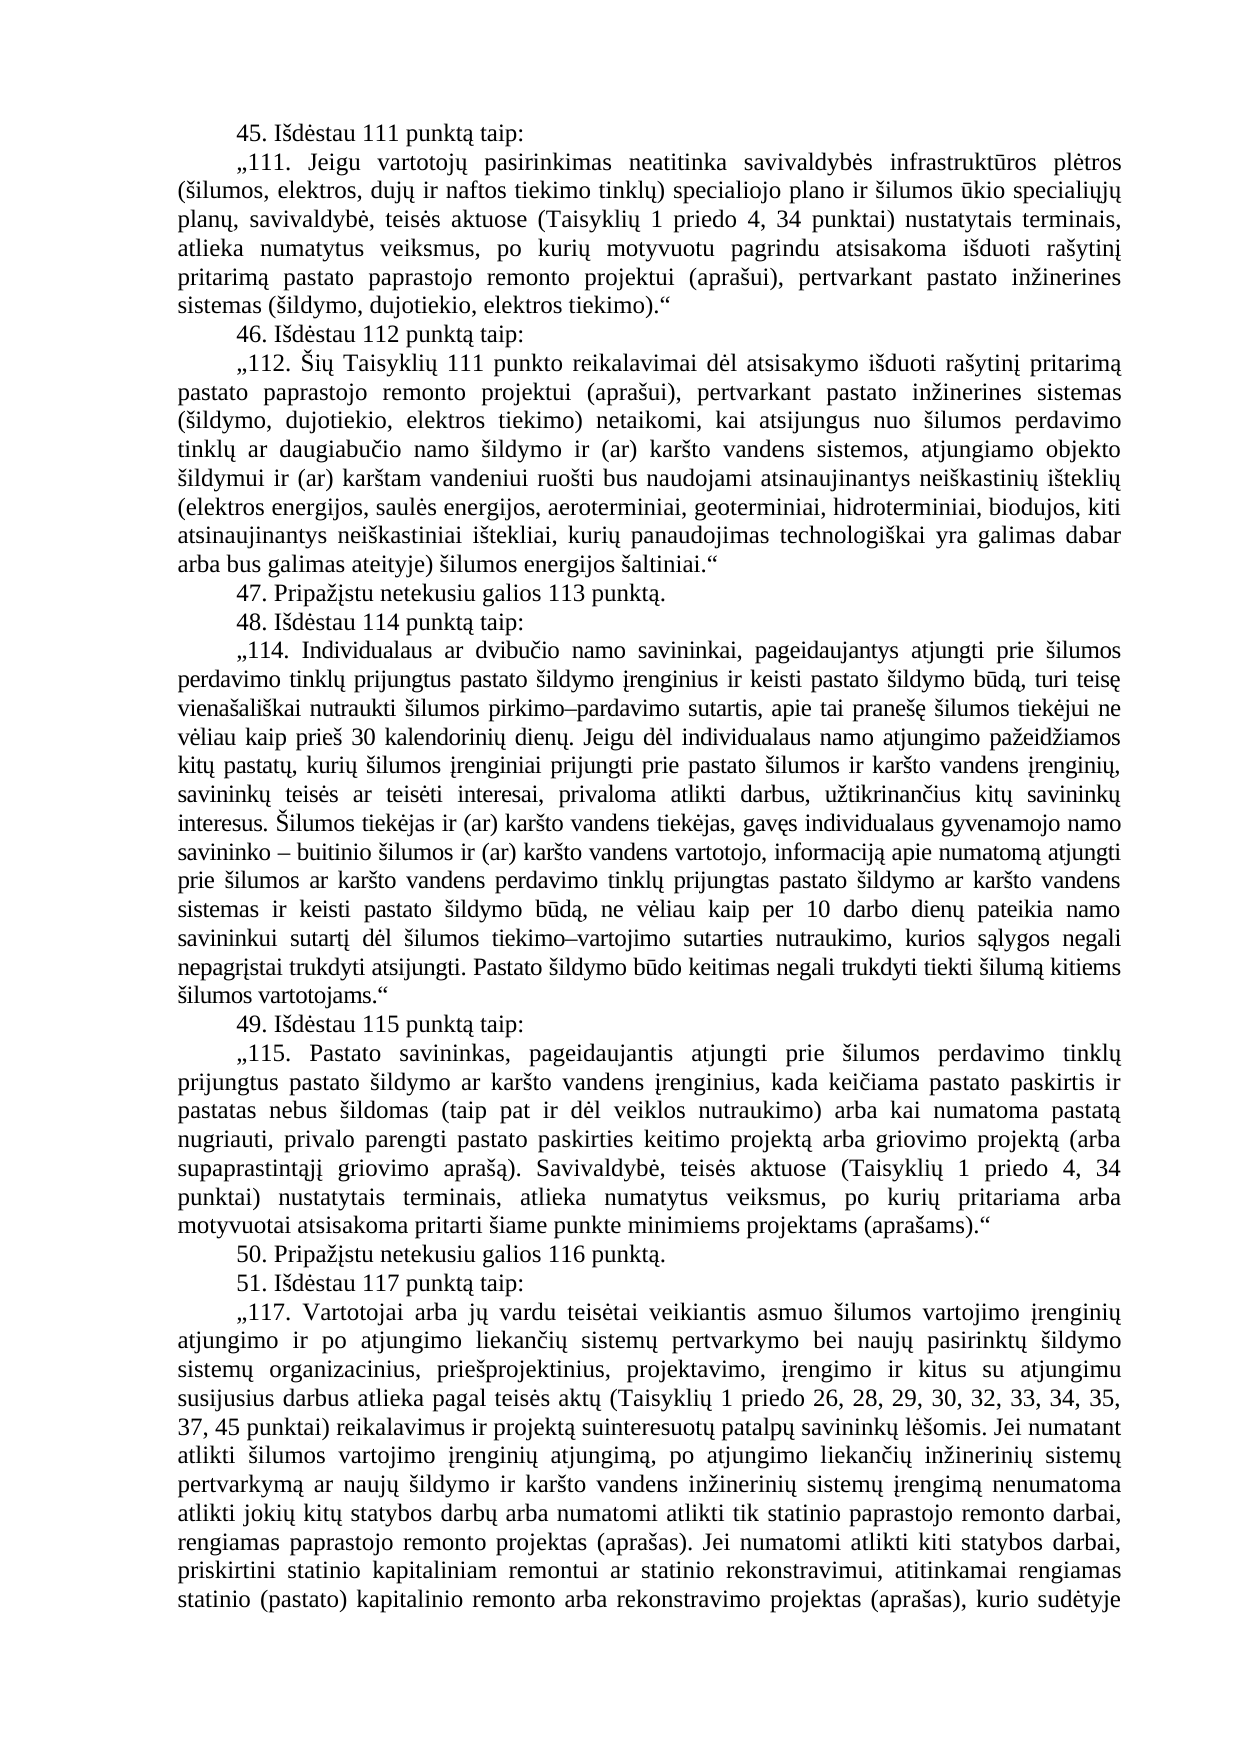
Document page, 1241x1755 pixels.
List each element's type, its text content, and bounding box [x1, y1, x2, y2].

text „115. Pastato savininkas, pageidaujantis atjungti prie šilumos perdavimo tinklų prijungtus pastato šildymo ar karšto vandens įrenginius, kada keičiama pastato paskirtis ir pastatas nebus šildomas (taip pat ir dėl veiklos nutraukimo) arba kai numatoma pastatą nugriauti, privalo parengti pastato paskirties keitimo projektą arba griovimo projektą (arba supaprastintąjį griovimo aprašą). Savivaldybė, teisės aktuose (Taisyklių 1 priedo 4, 34 punktai) nustatytais terminais, atlieka numatytus veiksmus, po kurių pritariama arba motyvuotai atsisakoma pritarti šiame punkte minimiems projektams (aprašams).“ [177, 1038, 1122, 1239]
text 50. Pripažįstu netekusiu galios 116 punktą. [177, 1239, 1122, 1268]
text 49. Išdėstau 115 punktą taip: [177, 1009, 1122, 1038]
text 45. Išdėstau 111 punktą taip: [177, 118, 1122, 147]
text 48. Išdėstau 114 punktą taip: [177, 607, 1122, 636]
text „114. Individualaus ar dvibučio namo savininkai, pageidaujantys atjungti prie šilumos perdavimo tinklų prijungtus pastato šildymo įrenginius ir keisti pastato šildymo būdą, turi teisę vienašališkai nutraukti šilumos pirkimo–pardavimo sutartis, apie tai pranešę šilumos tiekėjui ne vėliau kaip prieš 30 kalendorinių dienų. Jeigu dėl individualaus namo atjungimo pažeidžiamos kitų pastatų, kurių šilumos įrenginiai prijungti prie pastato šilumos ir karšto vandens įrenginių, savininkų teisės ar teisėti interesai, privaloma atlikti darbus, užtikrinančius kitų savininkų interesus. Šilumos tiekėjas ir (ar) karšto vandens tiekėjas, gavęs individualaus gyvenamojo namo savininko – buitinio šilumos ir (ar) karšto vandens vartotojo, informaciją apie numatomą atjungti prie šilumos ar karšto vandens perdavimo tinklų prijungtas pastato šildymo ar karšto vandens sistemas ir keisti pastato šildymo būdą, ne vėliau kaip per 10 darbo dienų pateikia namo savininkui sutartį dėl šilumos tiekimo–vartojimo sutarties nutraukimo, kurios sąlygos negali nepagrįstai trukdyti atsijungti. Pastato šildymo būdo keitimas negali trukdyti tiekti šilumą kitiems šilumos vartotojams.“ [177, 636, 1122, 1009]
text 47. Pripažįstu netekusiu galios 113 punktą. [177, 578, 1122, 607]
text 51. Išdėstau 117 punktą taip: [177, 1268, 1122, 1297]
text „112. Šių Taisyklių 111 punkto reikalavimai dėl atsisakymo išduoti rašytinį pritarimą pastato paprastojo remonto projektui (aprašui), pertvarkant pastato inžinerines sistemas (šildymo, dujotiekio, elektros tiekimo) netaikomi, kai atsijungus nuo šilumos perdavimo tinklų ar daugiabučio namo šildymo ir (ar) karšto vandens sistemos, atjungiamo objekto šildymui ir (ar) karštam vandeniui ruošti bus naudojami atsinaujinantys neiškastinių išteklių (elektros energijos, saulės energijos, aeroterminiai, geoterminiai, hidroterminiai, biodujos, kiti atsinaujinantys neiškastiniai ištekliai, kurių panaudojimas technologiškai yra galimas dabar arba bus galimas ateityje) šilumos energijos šaltiniai.“ [177, 348, 1122, 578]
text „117. Vartotojai arba jų vardu teisėtai veikiantis asmuo šilumos vartojimo įrenginių atjungimo ir po atjungimo liekančių sistemų pertvarkymo bei naujų pasirinktų šildymo sistemų organizacinius, priešprojektinius, projektavimo, įrengimo ir kitus su atjungimu susijusius darbus atlieka pagal teisės aktų (Taisyklių 1 priedo 26, 28, 29, 30, 32, 33, 34, 35, 37, 45 punktai) reikalavimus ir projektą suinteresuotų patalpų savininkų lėšomis. Jei numatant atlikti šilumos vartojimo įrenginių atjungimą, po atjungimo liekančių inžinerinių sistemų pertvarkymą ar naujų šildymo ir karšto vandens inžinerinių sistemų įrengimą nenumatoma atlikti jokių kitų statybos darbų arba numatomi atlikti tik statinio paprastojo remonto darbai, rengiamas paprastojo remonto projektas (aprašas). Jei numatomi atlikti kiti statybos darbai, priskirtini statinio kapitaliniam remontui ar statinio rekonstravimui, atitinkamai rengiamas statinio (pastato) kapitalinio remonto arba rekonstravimo projektas (aprašas), kurio sudėtyje [177, 1297, 1122, 1613]
text 46. Išdėstau 112 punktą taip: [177, 319, 1122, 348]
text „111. Jeigu vartotojų pasirinkimas neatitinka savivaldybės infrastruktūros plėtros (šilumos, elektros, dujų ir naftos tiekimo tinklų) specialiojo plano ir šilumos ūkio specialiųjų planų, savivaldybė, teisės aktuose (Taisyklių 1 priedo 4, 34 punktai) nustatytais terminais, atlieka numatytus veiksmus, po kurių motyvuotu pagrindu atsisakoma išduoti rašytinį pritarimą pastato paprastojo remonto projektui (aprašui), pertvarkant pastato inžinerines sistemas (šildymo, dujotiekio, elektros tiekimo).“ [177, 147, 1122, 319]
